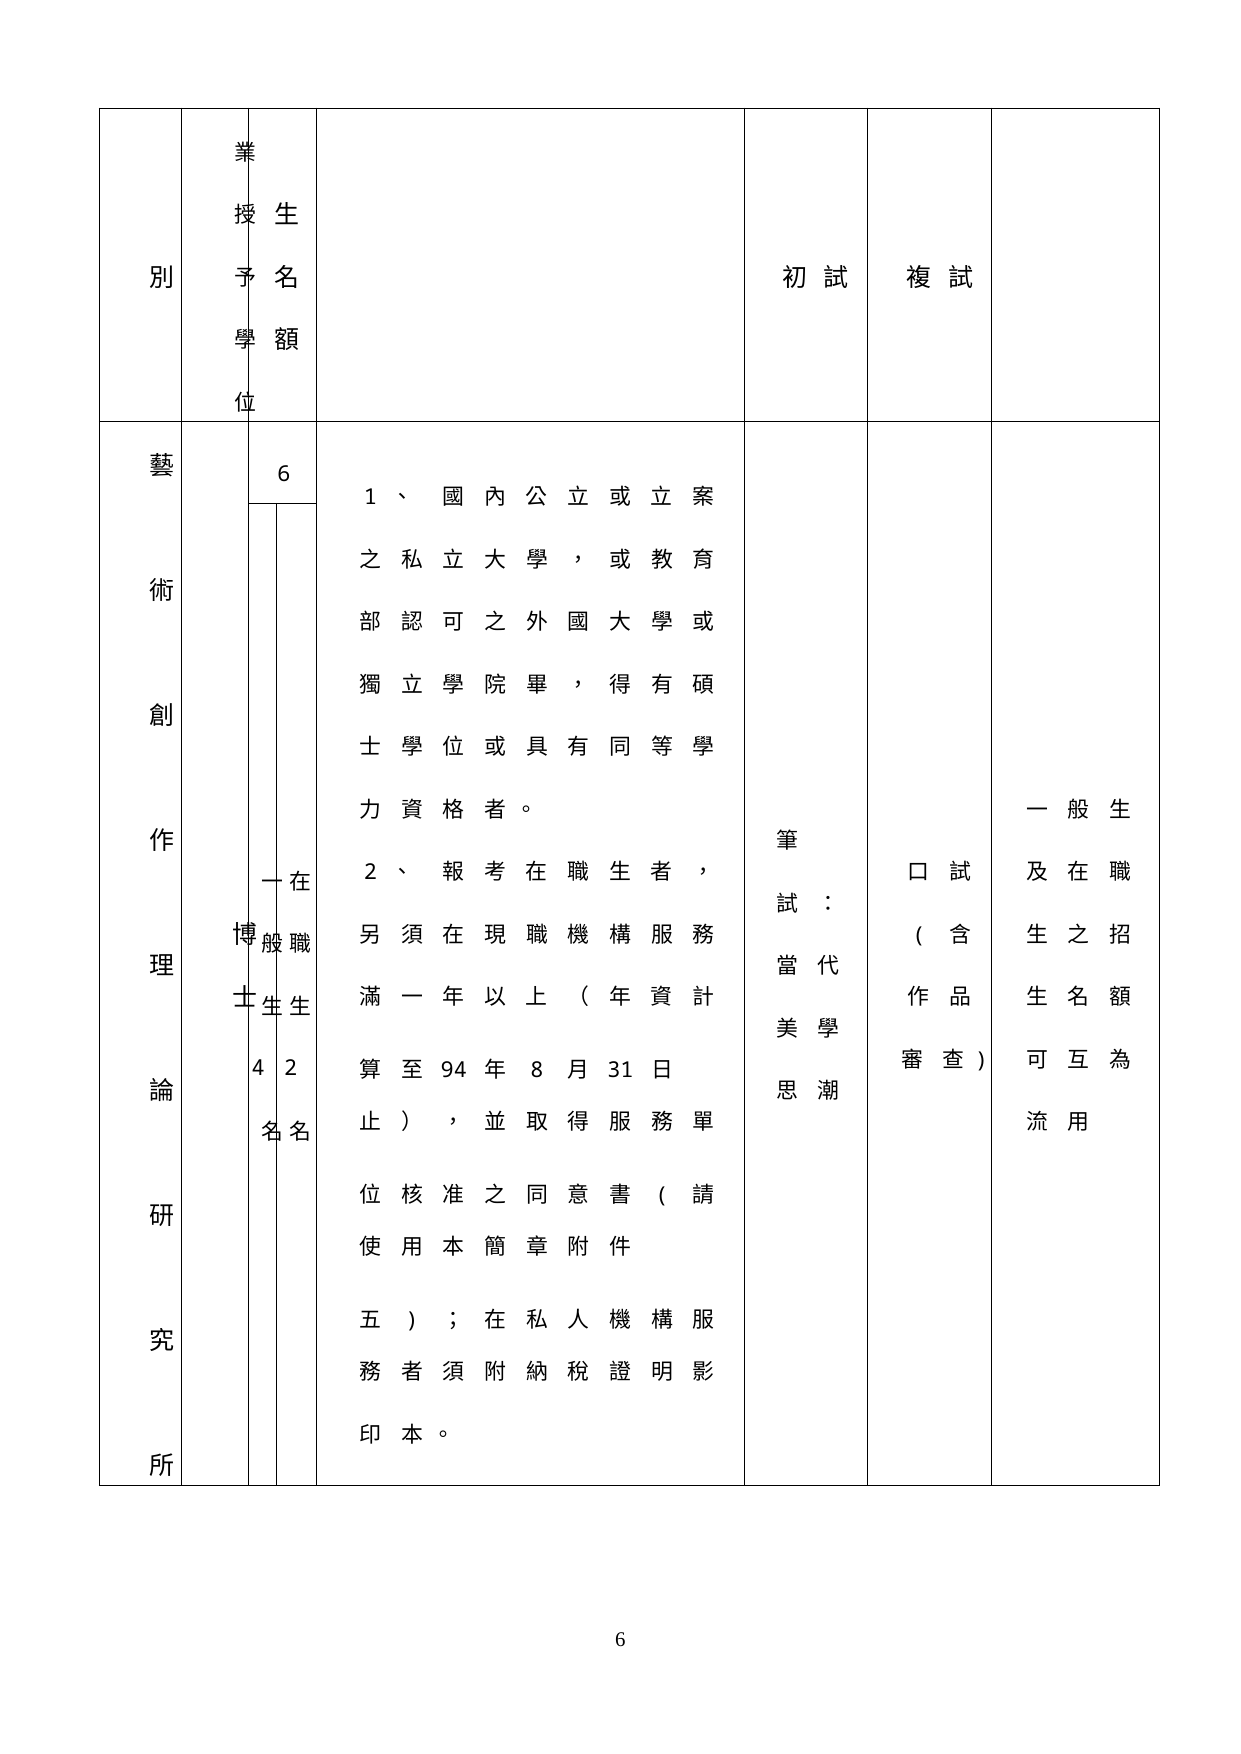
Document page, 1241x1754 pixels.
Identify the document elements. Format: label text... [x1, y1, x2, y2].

table_cell 一般生4名 [249, 504, 276, 1485]
table_cell 博士 [182, 422, 248, 1485]
table_cell 複試 [868, 109, 991, 421]
table_cell 在職生2名 [277, 504, 316, 1485]
table_cell 藝 術 創 作 理 論 研 究 所 [100, 422, 181, 1485]
table_cell 口試 (含作品審查) [868, 422, 991, 1485]
table_header [317, 109, 744, 421]
table_header [992, 109, 1159, 421]
table_header 畢業授予學位 [182, 109, 248, 421]
table_cell 筆試： 當代美學思潮 [745, 422, 867, 1485]
table_cell 1、國內公立或立案之私立大學，或教育部認可之外國大學或獨立學院畢，得有碩士學位或具有同等學力資格者。 2、報考在職生者，另須在現職機構服務滿一年以上（年資計算至94年8月31日止），並取得服務單位核准之同意書(請使用本簡章附件五)；在私人機構服務者須附納稅證明影印本。 [317, 422, 744, 1485]
table_cell 初試 [745, 109, 867, 421]
table_header 招生 名額 [249, 109, 316, 421]
table_cell 一般生及在職生之招生名額可互為流用 [992, 422, 1159, 1485]
table_header 別 [100, 109, 181, 421]
table_cell 6 [249, 422, 316, 503]
